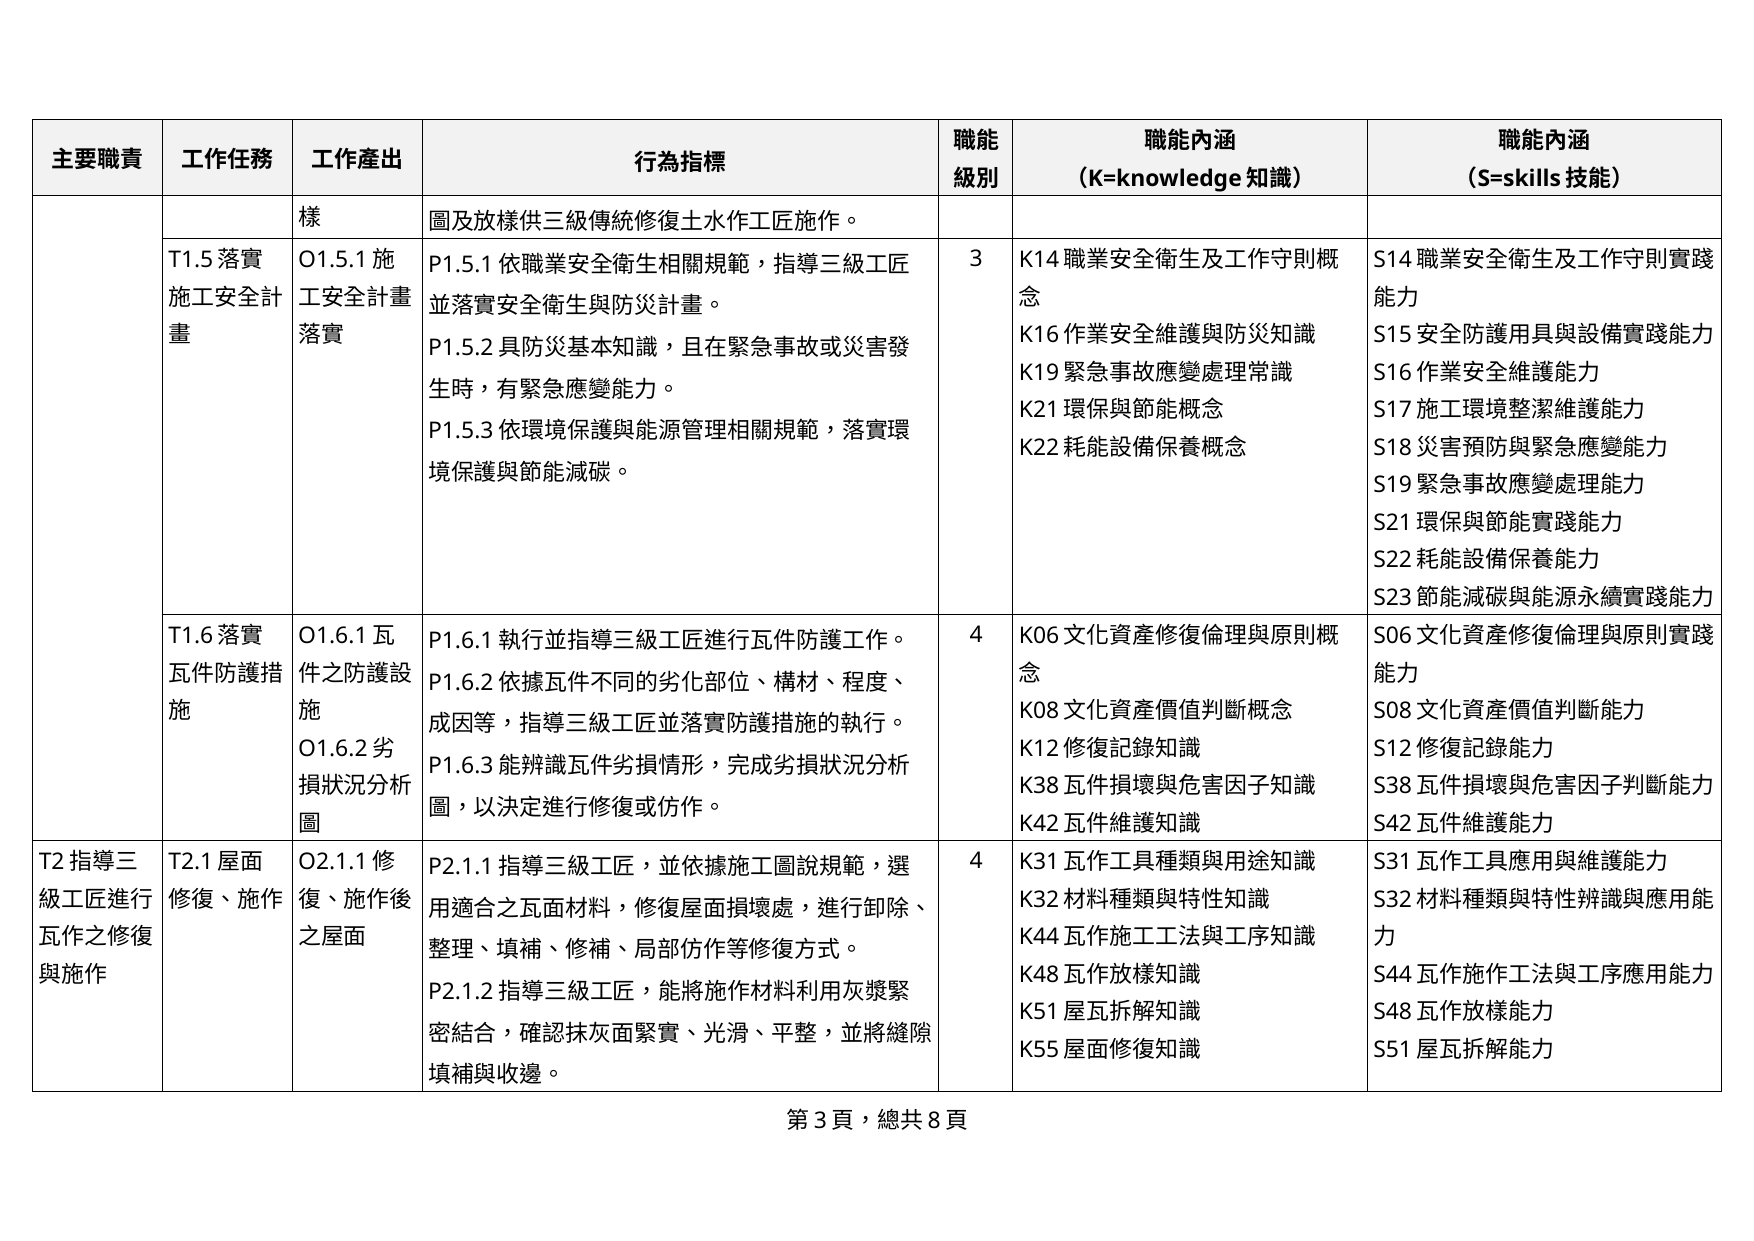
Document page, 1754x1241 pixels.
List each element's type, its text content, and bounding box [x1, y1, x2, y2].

table_cell P2.1.1指導三級工匠，並依據施工圖說規範，選用適合之瓦面材料，修復屋面損壞處，進行卸除、整理、填補、修補、局部仿作等修復方式。 P2.1.2指導三級工匠，能將施作材料利用灰漿緊密結合，確認抹灰面緊實、光滑、平整，並將縫隙填補與收邊。 [423, 841, 938, 1091]
table_cell [939, 196, 1012, 238]
table_cell 4 [939, 615, 1012, 840]
table_cell P1.6.1執行並指導三級工匠進行瓦件防護工作。 P1.6.2依據瓦件不同的劣化部位、構材、程度、成因等，指導三級工匠並落實防護措施的執行。 P1.6.3能辨識瓦件劣損情形，完成劣損狀況分析圖，以決定進行修復或仿作。 [423, 615, 938, 840]
table_cell 4 [939, 841, 1012, 1091]
table_cell 圖及放樣供三級傳統修復土水作工匠施作。 [423, 196, 938, 238]
table_header 主要職責 [33, 120, 162, 195]
table_cell T2.1屋面修復、施作 [163, 841, 292, 1091]
table_cell K14職業安全衛生及工作守則概念 K16作業安全維護與防災知識 K19緊急事故應變處理常識 K21環保與節能概念 K22耗能設備保養概念 [1013, 239, 1367, 614]
table_header 職能級別 [939, 120, 1012, 195]
table_header 行為指標 [423, 120, 938, 195]
table_cell T2指導三級工匠進行瓦作之修復與施作 [33, 841, 162, 1091]
table_header 職能內涵 （K=knowledge知識） [1013, 120, 1367, 195]
table_cell P1.5.1依職業安全衛生相關規範，指導三級工匠並落實安全衛生與防災計畫。 P1.5.2具防災基本知識，且在緊急事故或災害發生時，有緊急應變能力。 P1.5.3依環境保護與能源管理相關規範，落實環境保護與節能減碳。 [423, 239, 938, 614]
table_cell K06文化資產修復倫理與原則概念 K08文化資產價值判斷概念 K12修復記錄知識 K38瓦件損壞與危害因子知識 K42瓦件維護知識 [1013, 615, 1367, 840]
table_cell [163, 196, 292, 238]
table_cell 樣 [293, 196, 422, 238]
table_cell T1.6落實瓦件防護措施 [163, 615, 292, 840]
table_cell O1.6.1瓦件之防護設施 O1.6.2劣損狀況分析圖 [293, 615, 422, 840]
table_cell S06文化資產修復倫理與原則實踐能力 S08文化資產價值判斷能力 S12修復記錄能力 S38瓦件損壞與危害因子判斷能力 S42瓦件維護能力 [1368, 615, 1721, 840]
table_cell O1.5.1施工安全計畫落實 [293, 239, 422, 614]
table_cell 3 [939, 239, 1012, 614]
table_header 工作產出 [293, 120, 422, 195]
table_cell [1013, 196, 1367, 238]
table_cell K31瓦作工具種類與用途知識 K32材料種類與特性知識 K44瓦作施工工法與工序知識 K48瓦作放樣知識 K51屋瓦拆解知識 K55屋面修復知識 [1013, 841, 1367, 1091]
table_cell [1368, 196, 1721, 238]
table_cell S31瓦作工具應用與維護能力 S32材料種類與特性辨識與應用能力 S44瓦作施作工法與工序應用能力 S48瓦作放樣能力 S51屋瓦拆解能力 [1368, 841, 1721, 1091]
table_cell T1.5落實施工安全計畫 [163, 239, 292, 614]
table_cell S14職業安全衛生及工作守則實踐能力 S15安全防護用具與設備實踐能力 S16作業安全維護能力 S17施工環境整潔維護能力 S18災害預防與緊急應變能力 S19緊急事故應變處理能力 S21環保與節能實踐能力 S22耗能設備保養能力 S23節能減碳與能源永續實踐能力 [1368, 239, 1721, 614]
table_header 職能內涵 （S=skills技能） [1368, 120, 1721, 195]
table_header 工作任務 [163, 120, 292, 195]
table_cell O2.1.1修復、施作後之屋面 [293, 841, 422, 1091]
